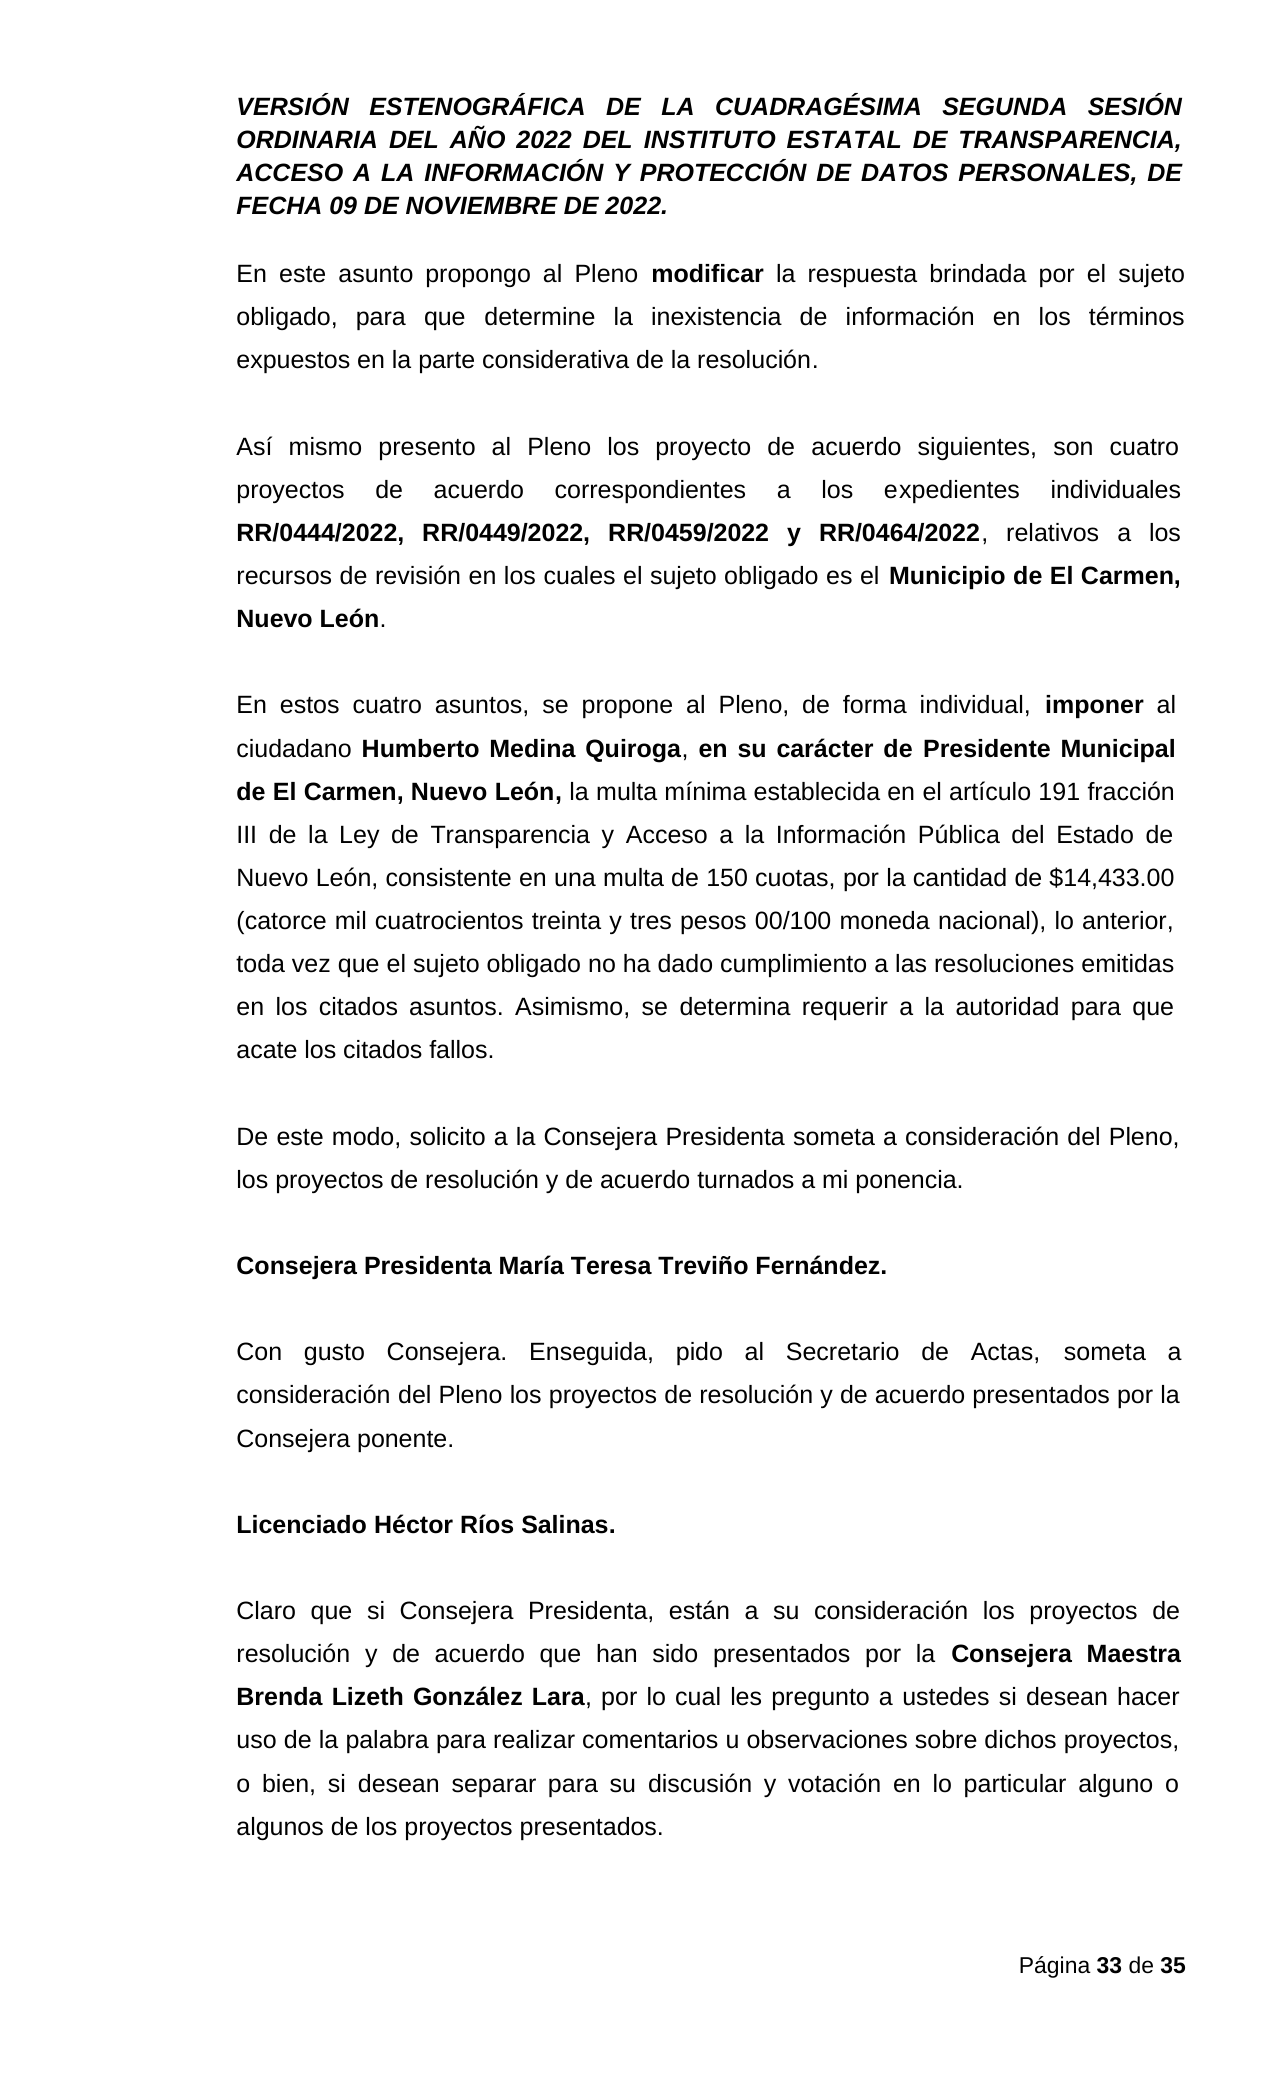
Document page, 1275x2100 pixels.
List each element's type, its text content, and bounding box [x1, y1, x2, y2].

text De este modo, solicito a la Consejera Presidenta someta a consideración del Pleno, los proyectos de resolución y de acuerdo turnados a mi ponencia. [236, 1122, 1181, 1194]
text En este asunto propongo al Pleno modificar la respuesta brindada por el sujeto obligado, para que determine la inexistencia de información en los términos expuestos en la parte considerativa de la resolución. [236, 259, 1186, 374]
text Claro que si Consejera Presidenta, están a su consideración los proyectos de resolución y de acuerdo que han sido presentados por la Consejera Maestra Brenda Lizeth González Lara, por lo cual les pregunto a ustedes si desean hacer uso de la palabra para realizar comentarios u observaciones sobre dichos proyectos, o bien, si desean separar para su discusión y votación en lo particular alguno o algunos de los proyectos presentados. [236, 1596, 1181, 1841]
text Con gusto Consejera. Enseguida, pido al Secretario de Actas, someta a consideración del Pleno los proyectos de resolución y de acuerdo presentados por la Consejera ponente. [236, 1337, 1181, 1452]
text Así mismo presento al Pleno los proyecto de acuerdo siguientes, son cuatro proyectos de acuerdo correspondientes a los expedientes individuales RR/0444/2022, RR/0449/2022, RR/0459/2022 y RR/0464/2022, relativos a los recursos de revisión en los cuales el sujeto obligado es el Municipio de El Carmen, Nuevo León. [236, 432, 1181, 633]
text Licenciado Héctor Ríos Salinas. [236, 1510, 1181, 1539]
text Consejera Presidenta María Teresa Treviño Fernández. [236, 1251, 1181, 1280]
text En estos cuatro asuntos, se propone al Pleno, de forma individual, imponer al ciudadano Humberto Medina Quiroga, en su carácter de Presidente Municipal de El Carmen, Nuevo León, la multa mínima establecida en el artículo 191 fracción III de la Ley de Transparencia y Acceso a la Información Pública del Estado de Nuevo León, consistente en una multa de 150 cuotas, por la cantidad de $14,433.00 (catorce mil cuatrocientos treinta y tres pesos 00/100 moneda nacional), lo anterior, toda vez que el sujeto obligado no ha dado cumplimiento a las resoluciones emitidas en los citados asuntos. Asimismo, se determina requerir a la autoridad para que acate los citados fallos. [236, 691, 1176, 1064]
